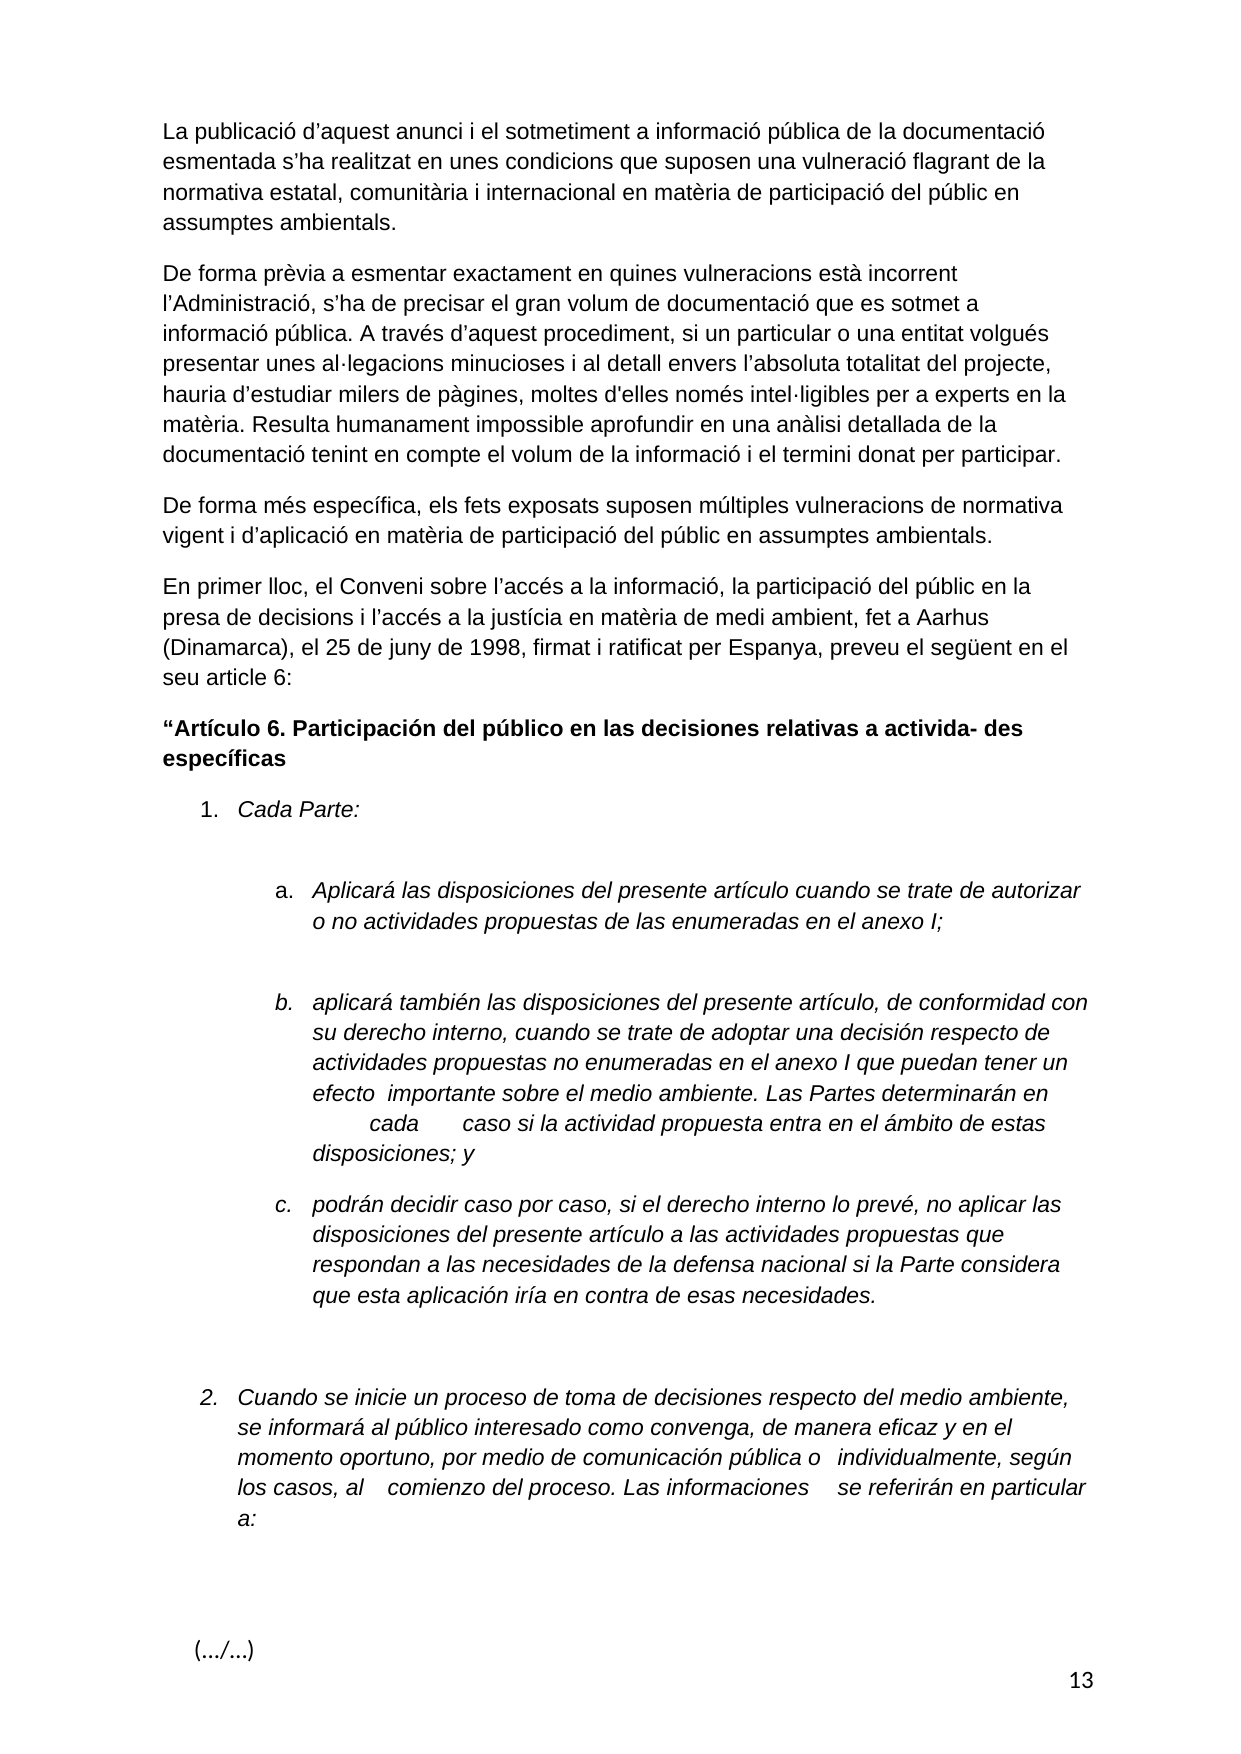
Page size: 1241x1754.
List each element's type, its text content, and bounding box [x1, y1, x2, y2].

list Aplicará las disposiciones del presente artículo cuando se trate de autorizar o no actividades propuestas de las enumeradas en el anexo I; [275, 877, 1093, 964]
list Cuando se inicie un proceso de toma de decisiones respecto del medio ambiente, se informará al público interesado como convenga, de manera eficaz y en el momento oportuno, por medio de comunicación pública o individualmente, según los casos, al comienzo del proceso. Las informaciones se referirán en particular a: [200, 1384, 1093, 1531]
text En primer lloc, el Conveni sobre l’accés a la informació, la participació del públic en la presa de decisions i l’accés a la justícia en matèria de medi ambient, fet a Aarhus (Dinamarca), el 25 de juny de 1998, firmat i ratificat per Espanya, preveu el següent en el seu article 6: [162, 573, 1083, 690]
list Cada Parte: [200, 796, 1093, 853]
list podrán decidir caso por caso, si el derecho interno lo prevé, no aplicar las disposiciones del presente artículo a las actividades propuestas que respondan a las necesidades de la defensa nacional si la Parte considera que esta aplicación iría en contra de esas necesidades. [275, 1191, 1093, 1308]
subtitle “Artículo 6. Participación del público en las decisiones relativas a activida- des específicas [162, 715, 1093, 772]
text De forma més específica, els fets exposats suposen múltiples vulneracions de normativa vigent i d’aplicació en matèria de participació del públic en assumptes ambientals. [162, 492, 1083, 549]
list aplicará también las disposiciones del presente artículo, de conformidad con su derecho interno, cuando se trate de adoptar una decisión respecto de actividades propuestas no enumeradas en el anexo I que puedan tener un efecto importante sobre el medio ambiente. Las Partes determinarán en cada caso si la actividad propuesta entra en el ámbito de estas disposiciones; y [275, 989, 1093, 1166]
text La publicació d’aquest anunci i el sotmetiment a informació pública de la documentació esmentada s’ha realitzat en unes condicions que suposen una vulneració flagrant de la normativa estatal, comunitària i internacional en matèria de participació del públic en assumptes ambientals. [162, 118, 1083, 235]
text De forma prèvia a esmentar exactament en quines vulneracions està incorrent l’Administració, s’ha de precisar el gran volum de documentació que es sotmet a informació pública. A través d’aquest procediment, si un particular o una entitat volgués presentar unes al·legacions minucioses i al detall envers l’absoluta totalitat del projecte, hauria d’estudiar milers de pàgines, moltes d'elles només intel·ligibles per a experts en la matèria. Resulta humanament impossible aprofundir en una anàlisi detallada de la documentació tenint en compte el volum de la informació i el termini donat per participar. [162, 260, 1083, 467]
